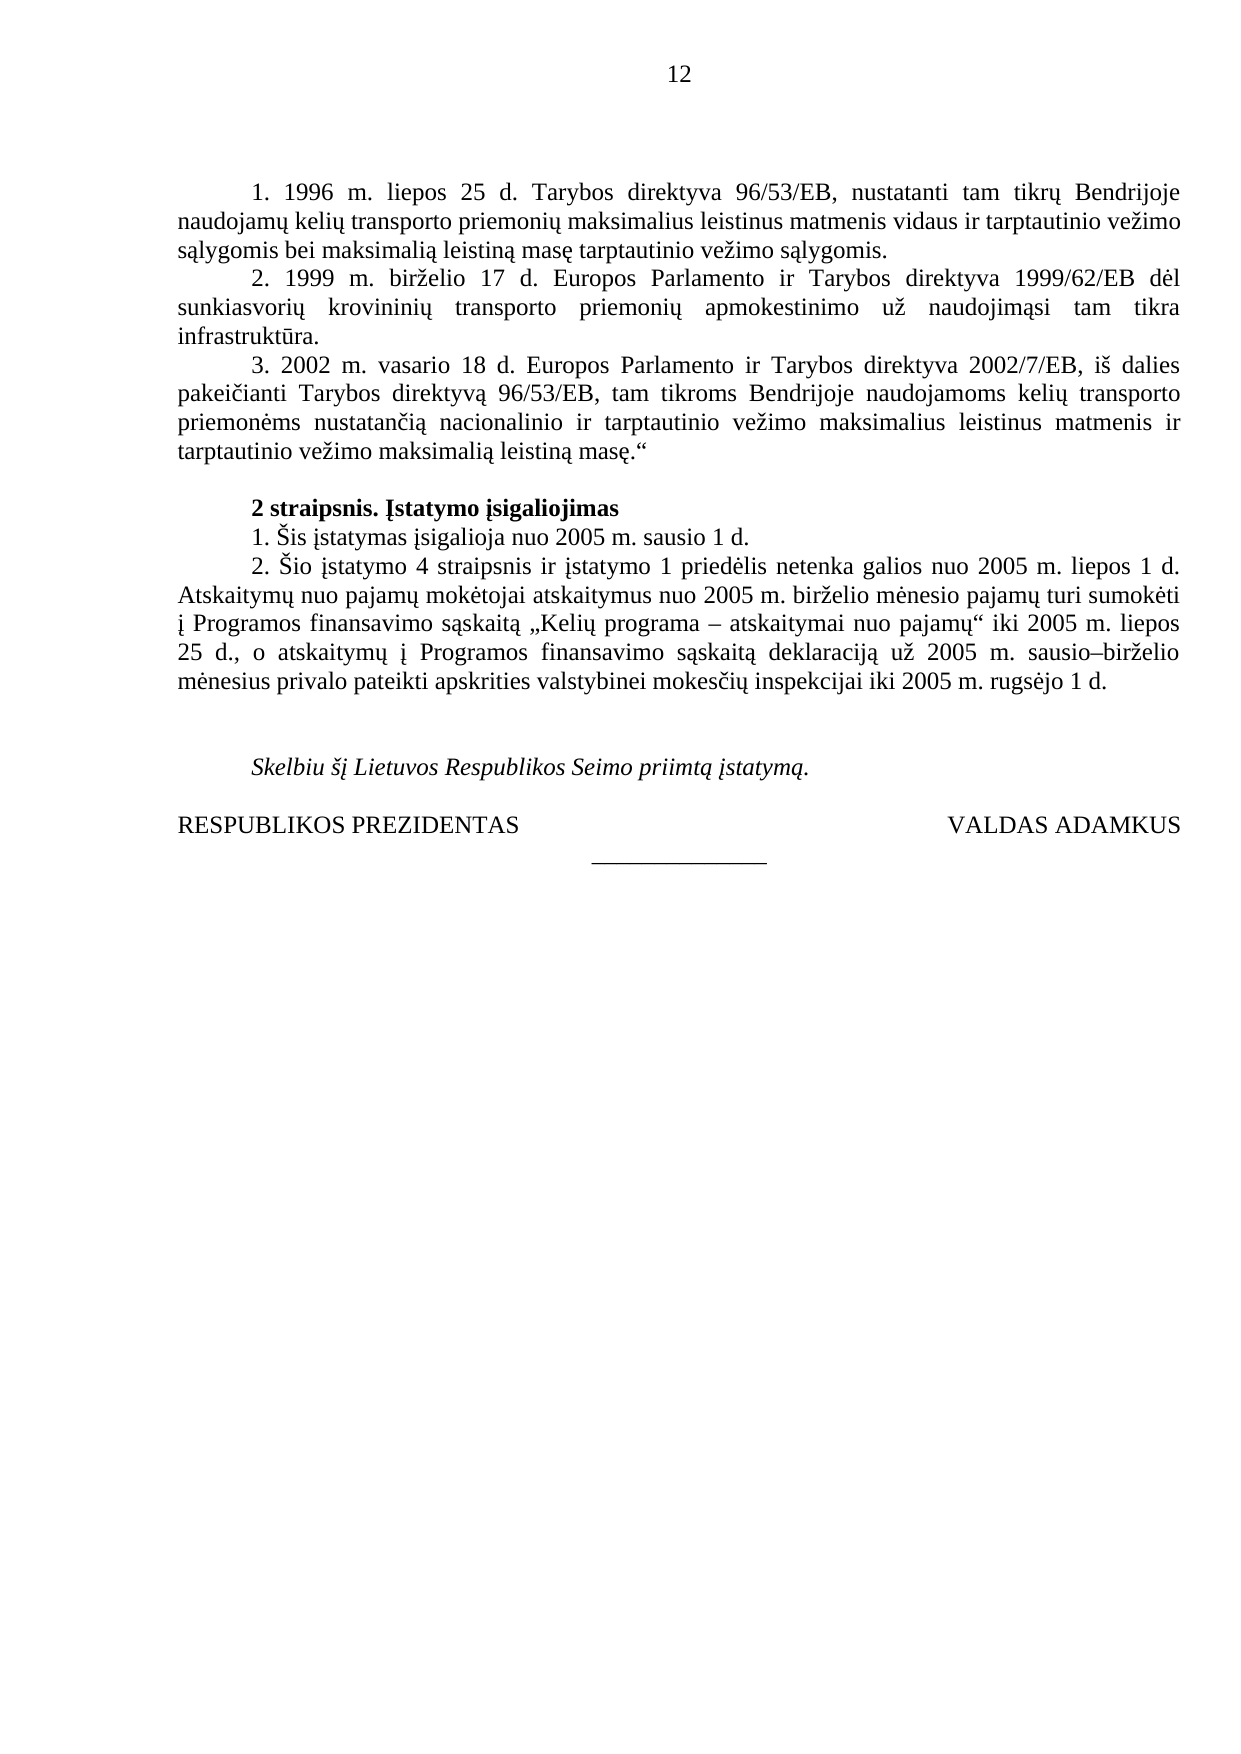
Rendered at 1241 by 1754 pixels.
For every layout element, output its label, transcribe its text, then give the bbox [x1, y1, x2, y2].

text 2. Šio įstatymo 4 straipsnis ir įstatymo 1 priedėlis netenka galios nuo 2005 m. liepos 1 d. Atskaitymų nuo pajamų mokėtojai atskaitymus nuo 2005 m. birželio mėnesio pajamų turi sumokėti į Programos finansavimo sąskaitą „Kelių programa – atskaitymai nuo pajamų“ iki 2005 m. liepos 25 d., o atskaitymų į Programos finansavimo sąskaitą deklaraciją už 2005 m. sausio–birželio mėnesius privalo pateikti apskrities valstybinei mokesčių inspekcijai iki 2005 m. rugsėjo 1 d. [177, 551, 1181, 695]
text 1. Šis įstatymas įsigalioja nuo 2005 m. sausio 1 d. [177, 522, 1181, 551]
text Skelbiu šį Lietuvos Respublikos Seimo priimtą įstatymą. [177, 752, 1181, 781]
text ______________ [177, 838, 1181, 867]
text RESPUBLIKOS PREZIDENTAS VALDAS ADAMKUS [177, 810, 1181, 838]
text 2. 1999 m. birželio 17 d. Europos Parlamento ir Tarybos direktyva 1999/62/EB dėl sunkiasvorių krovininių transporto priemonių apmokestinimo už naudojimąsi tam tikra infrastruktūra. [177, 263, 1181, 350]
text 2 straipsnis. Įstatymo įsigaliojimas [177, 493, 1181, 522]
text 1. 1996 m. liepos 25 d. Tarybos direktyva 96/53/EB, nustatanti tam tikrų Bendrijoje naudojamų kelių transporto priemonių maksimalius leistinus matmenis vidaus ir tarptautinio vežimo sąlygomis bei maksimalią leistiną masę tarptautinio vežimo sąlygomis. [177, 177, 1181, 263]
text 3. 2002 m. vasario 18 d. Europos Parlamento ir Tarybos direktyva 2002/7/EB, iš dalies pakeičianti Tarybos direktyvą 96/53/EB, tam tikroms Bendrijoje naudojamoms kelių transporto priemonėms nustatančią nacionalinio ir tarptautinio vežimo maksimalius leistinus matmenis ir tarptautinio vežimo maksimalią leistiną masę.“ [177, 350, 1181, 465]
